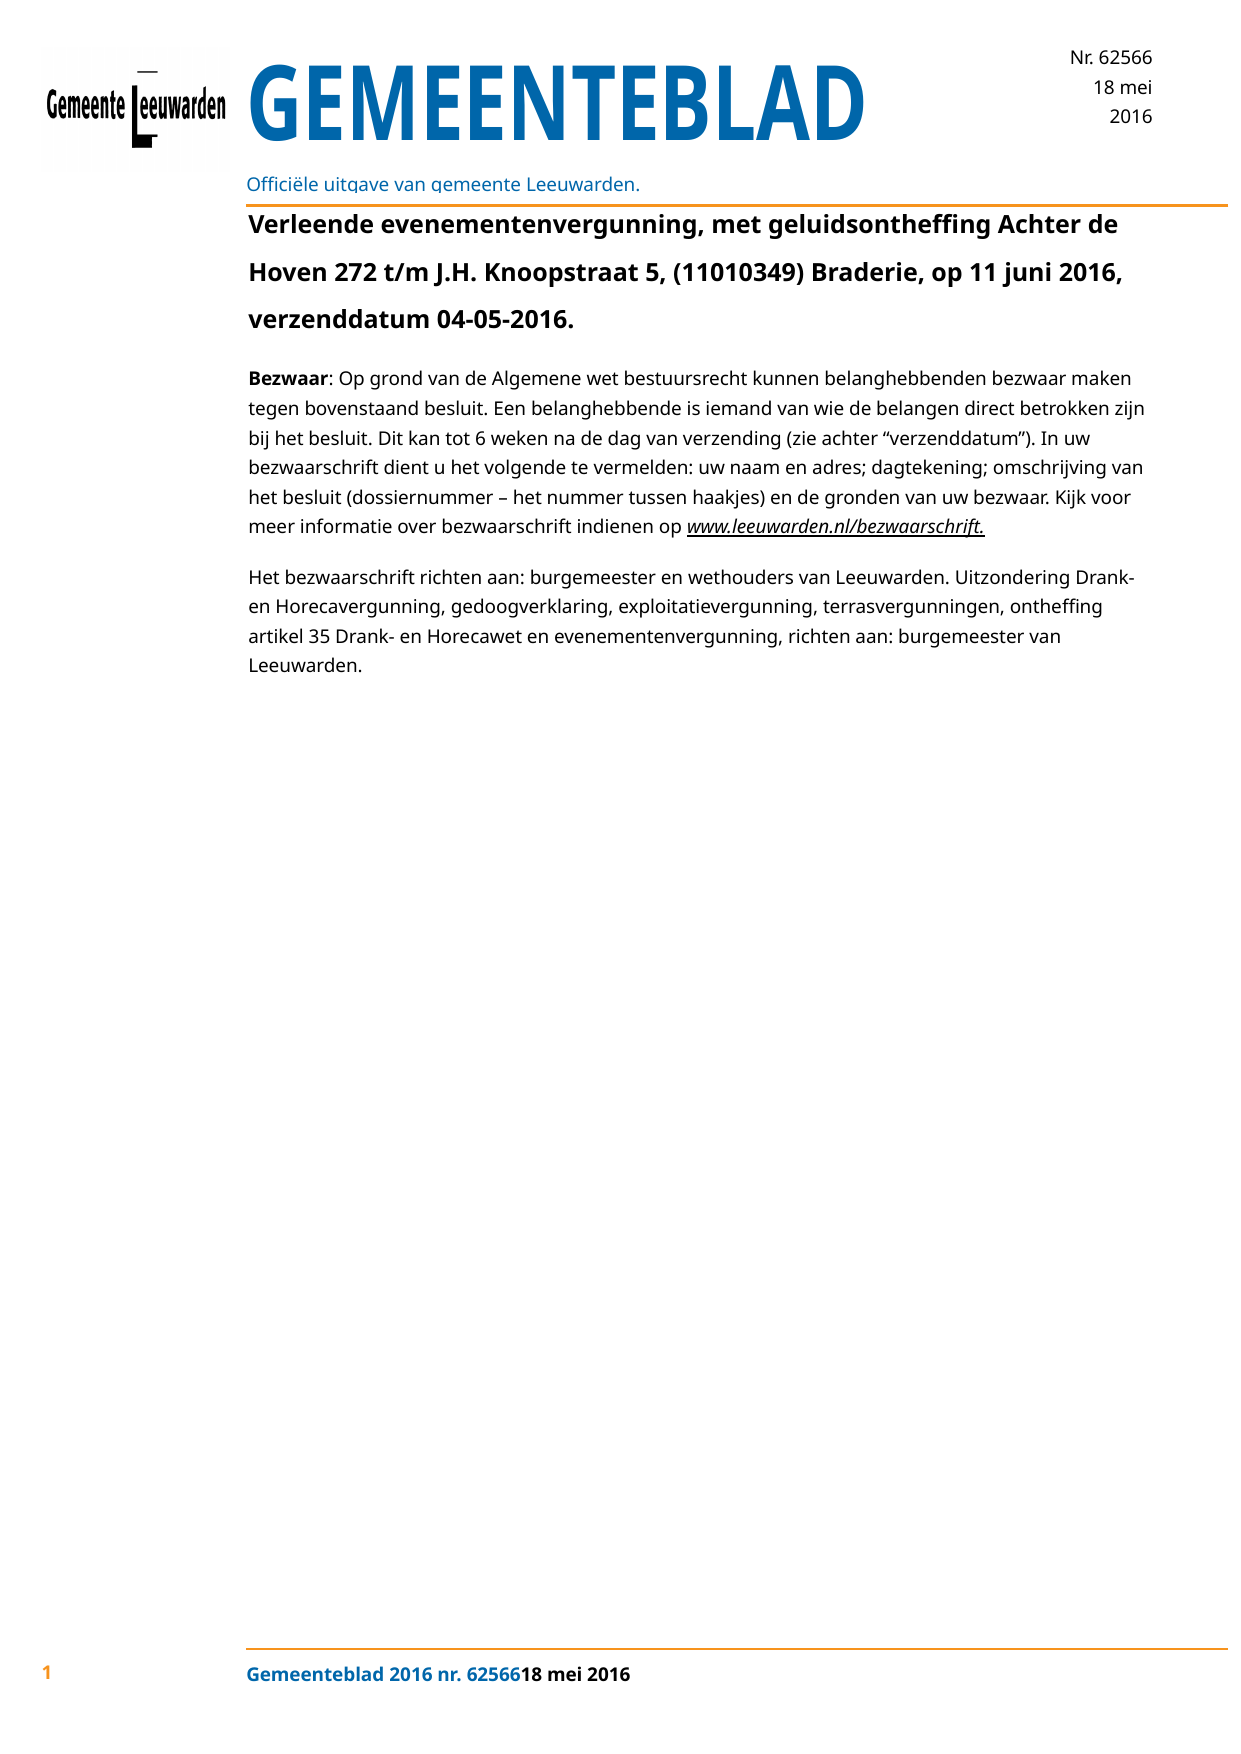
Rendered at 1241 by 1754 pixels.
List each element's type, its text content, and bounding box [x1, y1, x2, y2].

picture [41, 47, 231, 172]
text Verleende evenementenvergunning, met geluidsontheffing Achter de Hoven 272 t/m J.H. Knoopstraat 5, (11010349) Braderie, op 11 juni 2016, verzenddatum 04-05-2016. [248, 207, 1152, 336]
text Bezwaar: Op grond van de Algemene wet bestuursrecht kunnen belanghebbenden bezwaar maken tegen bovenstaand besluit. Een belanghebbende is iemand van wie de belangen direct betrokken zijn bij het besluit. Dit kan tot 6 weken na de dag van verzending (zie achter “verzenddatum”). In uw bezwaarschrift dient u het volgende te vermelden: uw naam en adres; dagtekening; omschrijving van het besluit (dossiernummer – het nummer tussen haakjes) en de gronden van uw bezwaar. Kijk voor meer informatie over bezwaarschrift indienen op www.leeuwarden.nl/bezwaarschrift. [248, 366, 1152, 539]
text Het bezwaarschrift richten aan: burgemeester en wethouders van Leeuwarden. Uitzondering Drank- en Horecavergunning, gedoogverklaring, exploitatievergunning, terrasvergunningen, ontheffing artikel 35 Drank- en Horecawet en evenementenvergunning, richten aan: burgemeester van Leeuwarden. [248, 564, 1152, 678]
